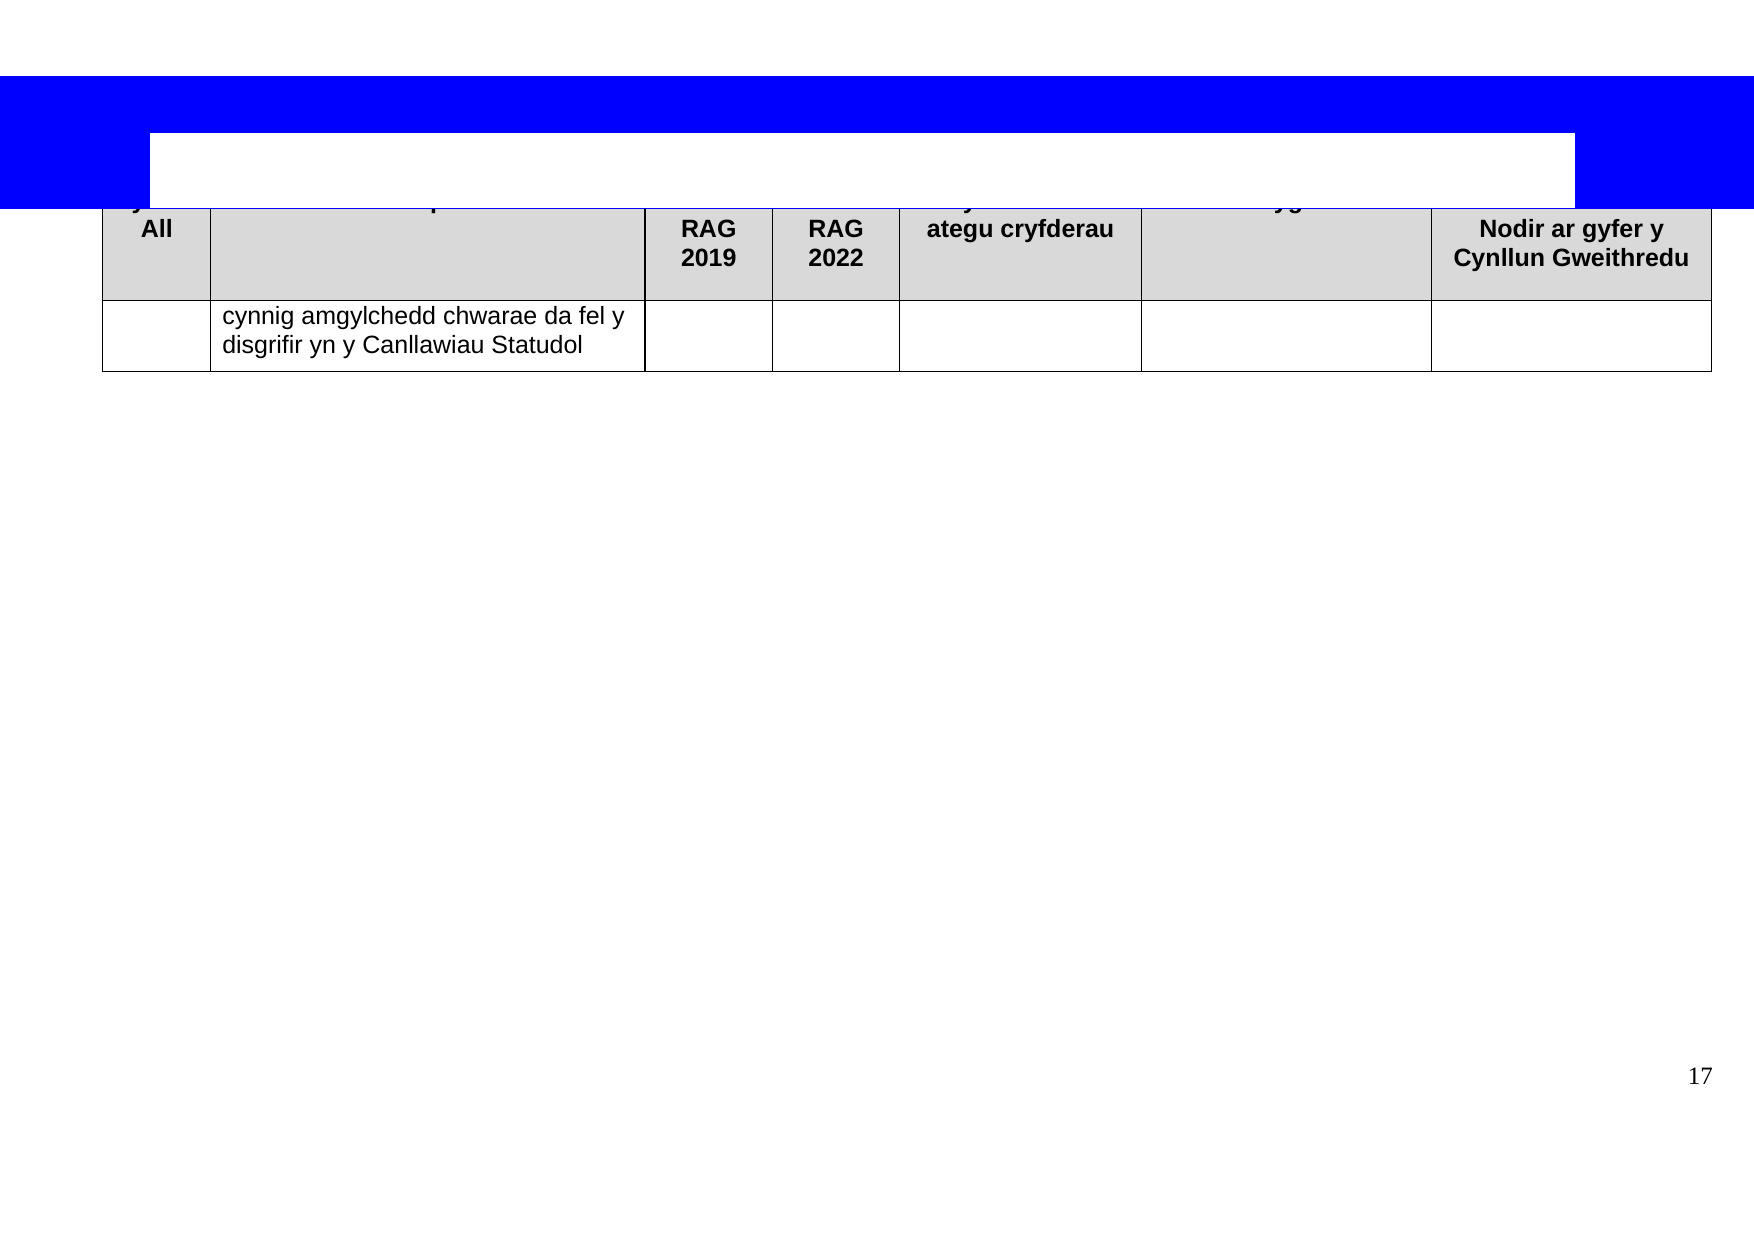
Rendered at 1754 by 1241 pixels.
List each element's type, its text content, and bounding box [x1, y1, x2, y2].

table_header Cyfeirif All [103, 209, 210, 300]
table_cell [773, 301, 899, 371]
table_header [211, 209, 644, 300]
table_cell [1432, 301, 1711, 371]
table_header Statws RAG 2019 [646, 209, 772, 300]
table_cell [646, 301, 772, 371]
table_header Camau Gweithredu a Nodir ar gyfer y Cynllun Gweithredu [1432, 209, 1711, 300]
table_cell [1142, 301, 1431, 371]
table_header Statws RAG 2022 [773, 209, 899, 300]
table_cell [103, 301, 210, 371]
table_cell [900, 301, 1141, 371]
table_cell cynnig amgylchedd chwarae da fel y disgrifir yn y Canllawiau Statudol [211, 301, 644, 371]
table_header [1142, 209, 1431, 300]
table_header Tystiolaeth i ategu cryfderau [900, 209, 1141, 300]
